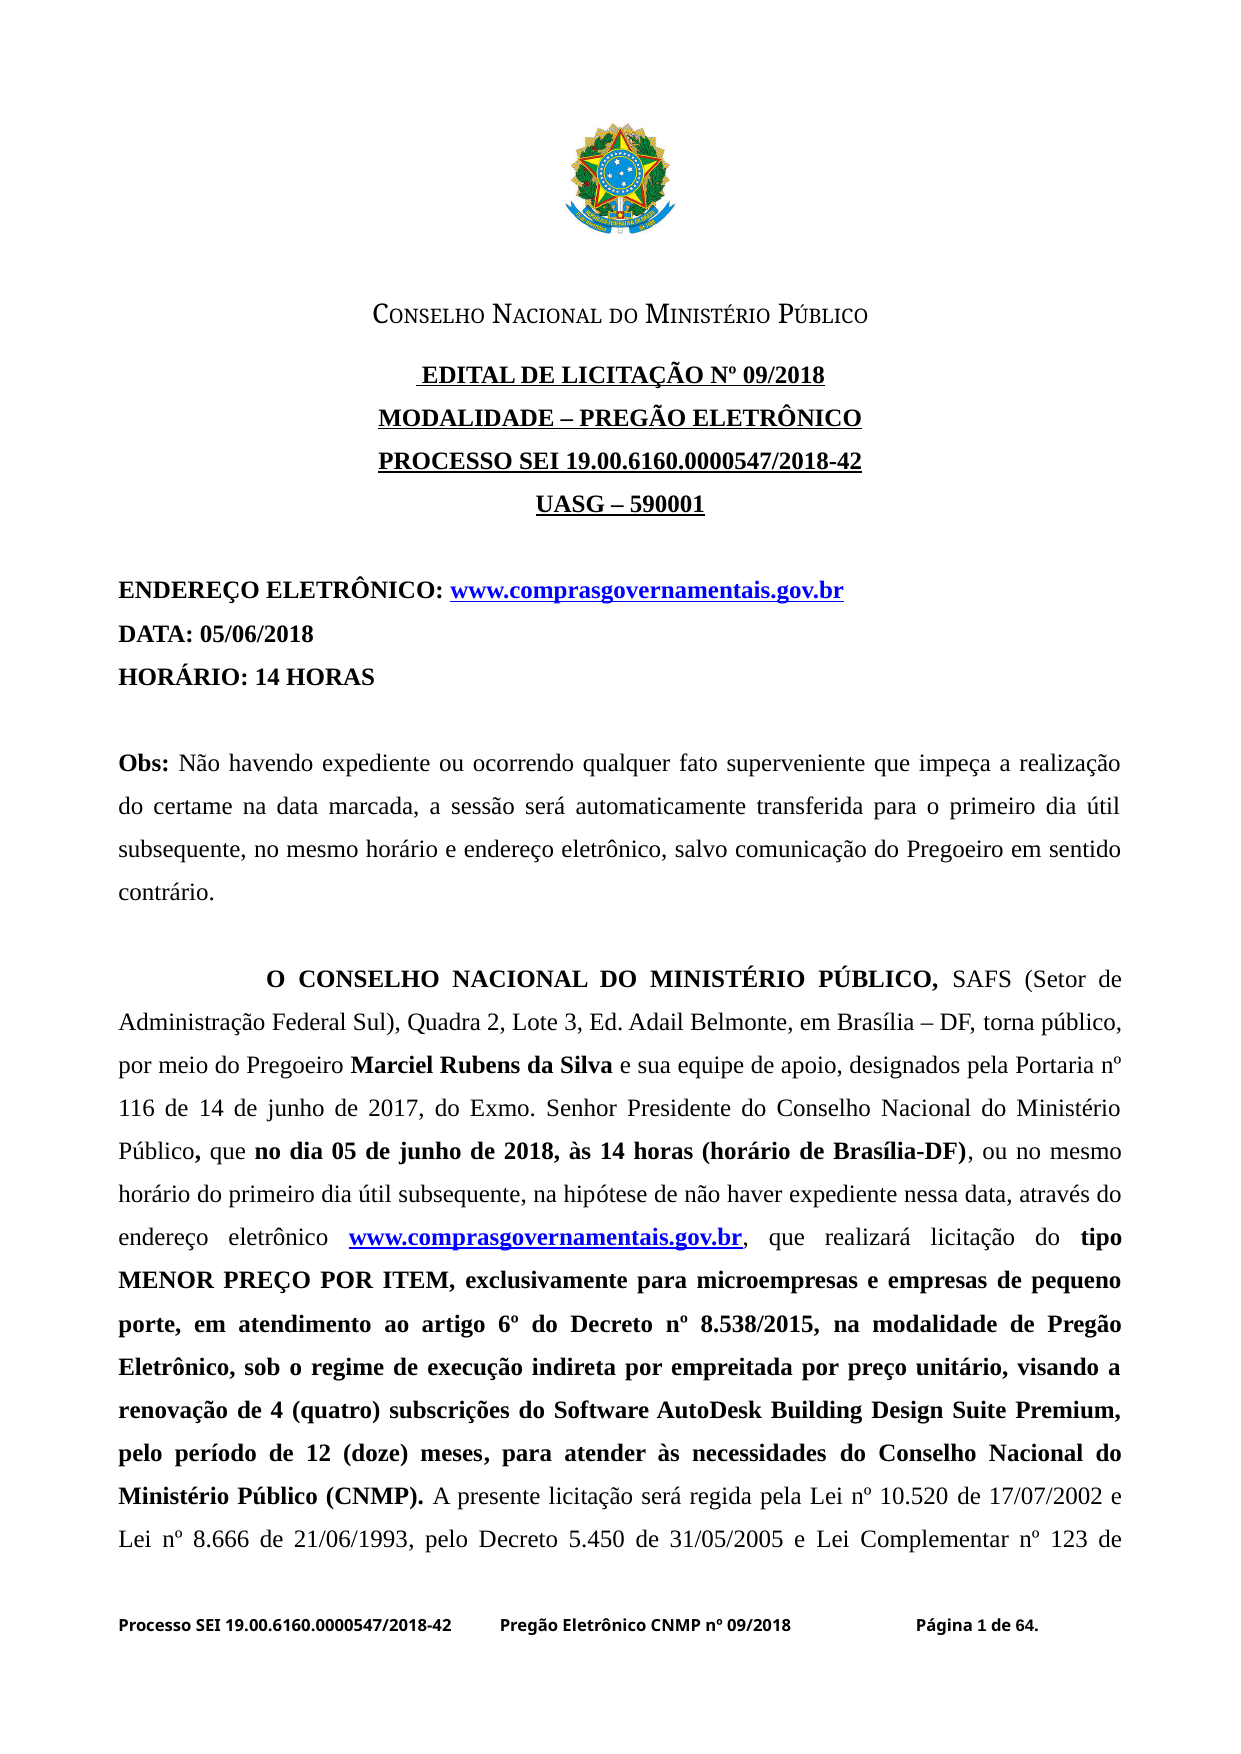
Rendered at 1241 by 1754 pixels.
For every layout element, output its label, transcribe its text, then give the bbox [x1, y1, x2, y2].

text ENDEREÇO ELETRÔNICO: www.comprasgovernamentais.gov.br [118, 576, 1122, 604]
text EDITAL DE LICITAÇÃO Nº 09/2018 [118, 360, 1122, 389]
text PROCESSO SEI 19.00.6160.0000547/2018-42 [118, 446, 1122, 475]
text DATA: 05/06/2018 [118, 619, 1122, 647]
text HORÁRIO: 14 HORAS [118, 662, 1122, 691]
text MODALIDADE – PREGÃO ELETRÔNICO [118, 403, 1122, 432]
text Obs: Não havendo expediente ou ocorrendo qualquer fato superveniente que impeça a realização do certame na data marcada, a sessão será automaticamente transferida para o primeiro dia útil subsequente, no mesmo horário e endereço eletrônico, salvo comunicação do Pregoeiro em sentido contrário. [118, 748, 1122, 906]
text UASG – 590001 [118, 489, 1122, 518]
text O CONSELHO NACIONAL DO MINISTÉRIO PÚBLICO, SAFS (Setor de Administração Federal Sul), Quadra 2, Lote 3, Ed. Adail Belmonte, em Brasília – DF, torna público, por meio do Pregoeiro Marciel Rubens da Silva e sua equipe de apoio, designados pela Portaria nº 116 de 14 de junho de 2017, do Exmo. Senhor Presidente do Conselho Nacional do Ministério Público, que no dia 05 de junho de 2018, às 14 horas (horário de Brasília-DF), ou no mesmo horário do primeiro dia útil subsequente, na hipótese de não haver expediente nessa data, através do endereço eletrônico www.comprasgovernamentais.gov.br, que realizará licitação do tipo MENOR PREÇO POR ITEM, exclusivamente para microempresas e empresas de pequeno porte, em atendimento ao artigo 6º do Decreto nº 8.538/2015, na modalidade de Pregão Eletrônico, sob o regime de execução indireta por empreitada por preço unitário, visando a renovação de 4 (quatro) subscrições do Software AutoDesk Building Design Suite Premium, pelo período de 12 (doze) meses, para atender às necessidades do Conselho Nacional do Ministério Público (CNMP). A presente licitação será regida pela Lei nº 10.520 de 17/07/2002 e Lei nº 8.666 de 21/06/1993, pelo Decreto 5.450 de 31/05/2005 e Lei Complementar nº 123 de [118, 964, 1122, 1553]
